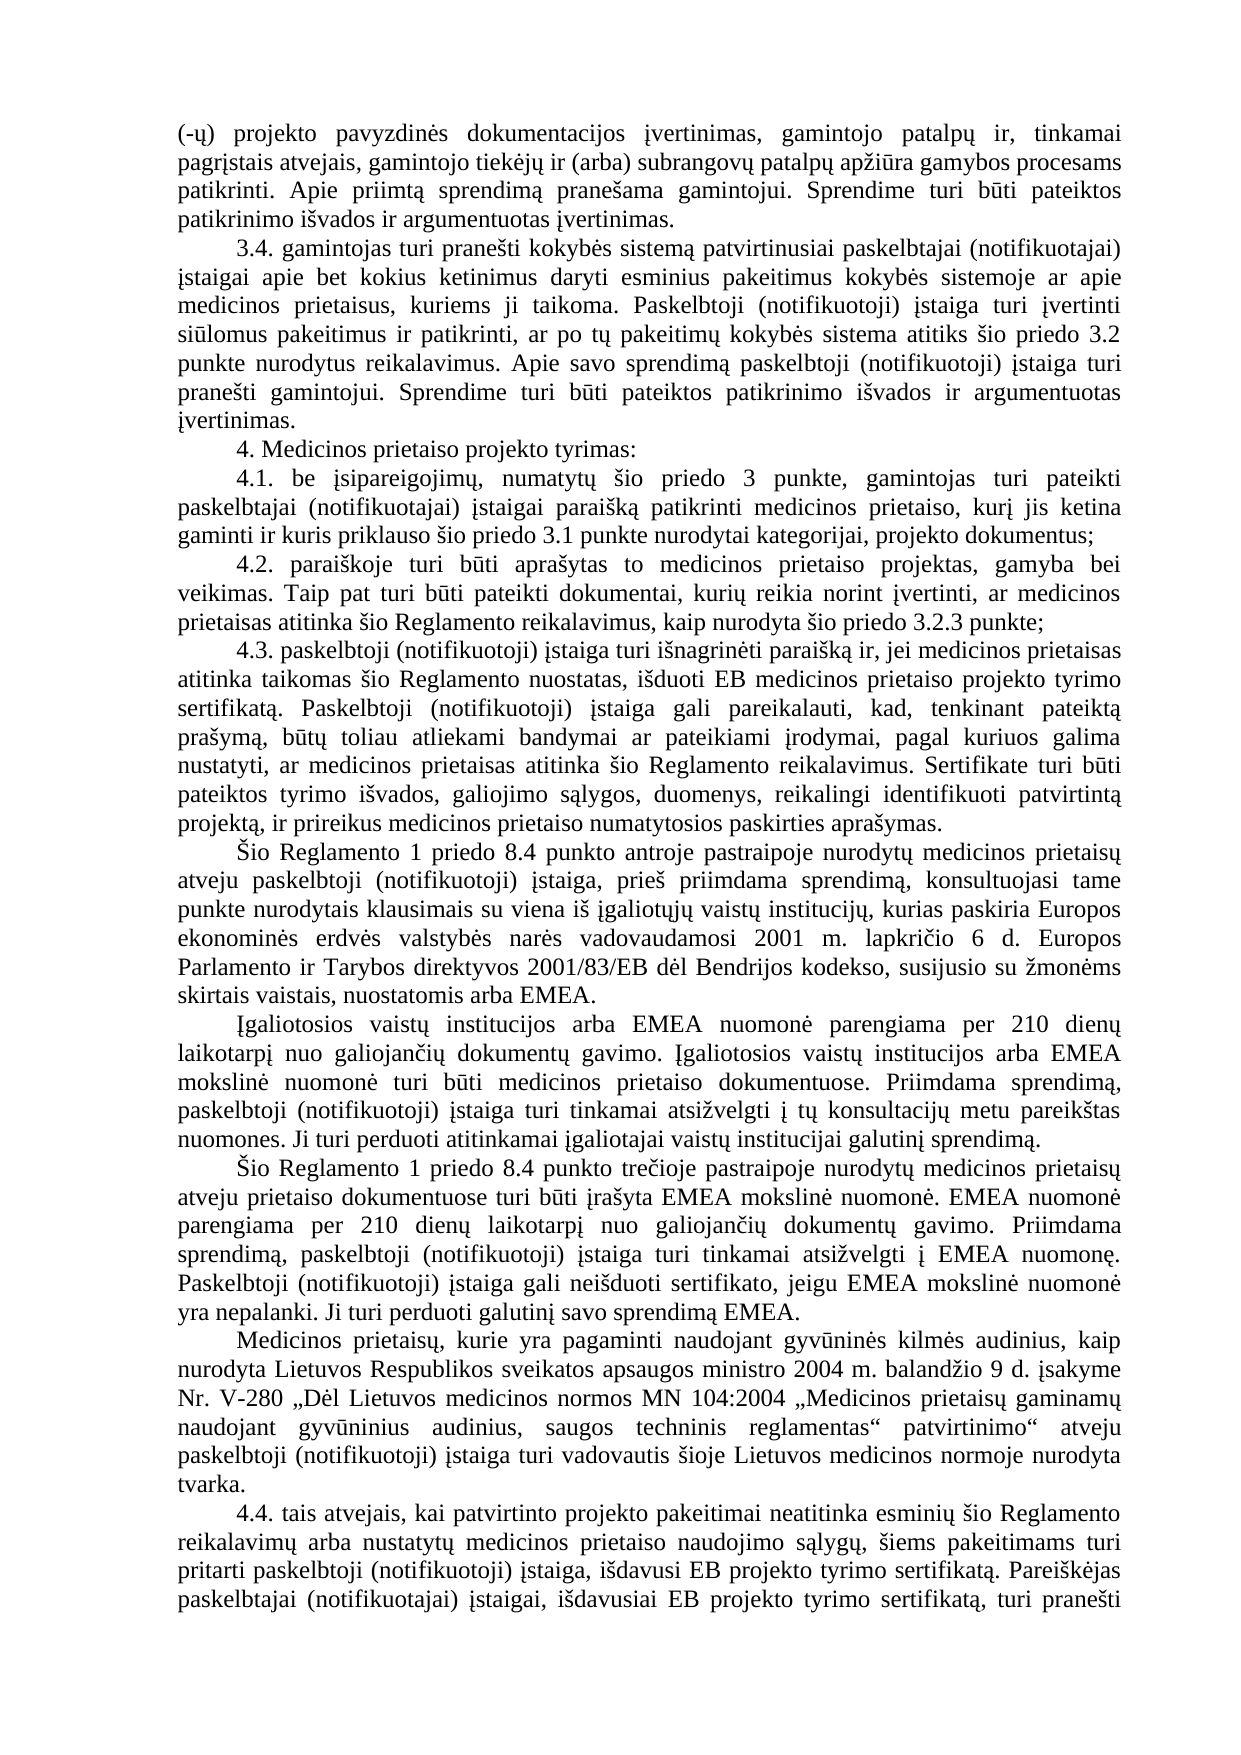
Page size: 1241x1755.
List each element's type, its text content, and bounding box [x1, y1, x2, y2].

text Įgaliotosios vaistų institucijos arba EMEA nuomonė parengiama per 210 dienų laikotarpį nuo galiojančių dokumentų gavimo. Įgaliotosios vaistų institucijos arba EMEA mokslinė nuomonė turi būti medicinos prietaiso dokumentuose. Priimdama sprendimą, paskelbtoji (notifikuotoji) įstaiga turi tinkamai atsižvelgti į tų konsultacijų metu pareikštas nuomones. Ji turi perduoti atitinkamai įgaliotajai vaistų institucijai galutinį sprendimą. [177, 1009, 1122, 1153]
text 3.4. gamintojas turi pranešti kokybės sistemą patvirtinusiai paskelbtajai (notifikuotajai) įstaigai apie bet kokius ketinimus daryti esminius pakeitimus kokybės sistemoje ar apie medicinos prietaisus, kuriems ji taikoma. Paskelbtoji (notifikuotoji) įstaiga turi įvertinti siūlomus pakeitimus ir patikrinti, ar po tų pakeitimų kokybės sistema atitiks šio priedo 3.2 punkte nurodytus reikalavimus. Apie savo sprendimą paskelbtoji (notifikuotoji) įstaiga turi pranešti gamintojui. Sprendime turi būti pateiktos patikrinimo išvados ir argumentuotas įvertinimas. [177, 233, 1122, 434]
text Šio Reglamento 1 priedo 8.4 punkto trečioje pastraipoje nurodytų medicinos prietaisų atveju prietaiso dokumentuose turi būti įrašyta EMEA mokslinė nuomonė. EMEA nuomonė parengiama per 210 dienų laikotarpį nuo galiojančių dokumentų gavimo. Priimdama sprendimą, paskelbtoji (notifikuotoji) įstaiga turi tinkamai atsižvelgti į EMEA nuomonę. Paskelbtoji (notifikuotoji) įstaiga gali neišduoti sertifikato, jeigu EMEA mokslinė nuomonė yra nepalanki. Ji turi perduoti galutinį savo sprendimą EMEA. [177, 1153, 1122, 1326]
text (-ų) projekto pavyzdinės dokumentacijos įvertinimas, gamintojo patalpų ir, tinkamai pagrįstais atvejais, gamintojo tiekėjų ir (arba) subrangovų patalpų apžiūra gamybos procesams patikrinti. Apie priimtą sprendimą pranešama gamintojui. Sprendime turi būti pateiktos patikrinimo išvados ir argumentuotas įvertinimas. [177, 118, 1122, 233]
text 4. Medicinos prietaiso projekto tyrimas: [177, 434, 1122, 463]
text 4.4. tais atvejais, kai patvirtinto projekto pakeitimai neatitinka esminių šio Reglamento reikalavimų arba nustatytų medicinos prietaiso naudojimo sąlygų, šiems pakeitimams turi pritarti paskelbtoji (notifikuotoji) įstaiga, išdavusi EB projekto tyrimo sertifikatą. Pareiškėjas paskelbtajai (notifikuotajai) įstaigai, išdavusiai EB projekto tyrimo sertifikatą, turi pranešti [177, 1498, 1122, 1613]
text 4.2. paraiškoje turi būti aprašytas to medicinos prietaiso projektas, gamyba bei veikimas. Taip pat turi būti pateikti dokumentai, kurių reikia norint įvertinti, ar medicinos prietaisas atitinka šio Reglamento reikalavimus, kaip nurodyta šio priedo 3.2.3 punkte; [177, 549, 1122, 636]
text 4.1. be įsipareigojimų, numatytų šio priedo 3 punkte, gamintojas turi pateikti paskelbtajai (notifikuotajai) įstaigai paraišką patikrinti medicinos prietaiso, kurį jis ketina gaminti ir kuris priklauso šio priedo 3.1 punkte nurodytai kategorijai, projekto dokumentus; [177, 463, 1122, 549]
text Medicinos prietaisų, kurie yra pagaminti naudojant gyvūninės kilmės audinius, kaip nurodyta Lietuvos Respublikos sveikatos apsaugos ministro 2004 m. balandžio 9 d. įsakyme Nr. V-280 „Dėl Lietuvos medicinos normos MN 104:2004 „Medicinos prietaisų gaminamų naudojant gyvūninius audinius, saugos techninis reglamentas“ patvirtinimo“ atveju paskelbtoji (notifikuotoji) įstaiga turi vadovautis šioje Lietuvos medicinos normoje nurodyta tvarka. [177, 1326, 1122, 1498]
text 4.3. paskelbtoji (notifikuotoji) įstaiga turi išnagrinėti paraišką ir, jei medicinos prietaisas atitinka taikomas šio Reglamento nuostatas, išduoti EB medicinos prietaiso projekto tyrimo sertifikatą. Paskelbtoji (notifikuotoji) įstaiga gali pareikalauti, kad, tenkinant pateiktą prašymą, būtų toliau atliekami bandymai ar pateikiami įrodymai, pagal kuriuos galima nustatyti, ar medicinos prietaisas atitinka šio Reglamento reikalavimus. Sertifikate turi būti pateiktos tyrimo išvados, galiojimo sąlygos, duomenys, reikalingi identifikuoti patvirtintą projektą, ir prireikus medicinos prietaiso numatytosios paskirties aprašymas. [177, 636, 1122, 837]
text Šio Reglamento 1 priedo 8.4 punkto antroje pastraipoje nurodytų medicinos prietaisų atveju paskelbtoji (notifikuotoji) įstaiga, prieš priimdama sprendimą, konsultuojasi tame punkte nurodytais klausimais su viena iš įgaliotųjų vaistų institucijų, kurias paskiria Europos ekonominės erdvės valstybės narės vadovaudamosi 2001 m. lapkričio 6 d. Europos Parlamento ir Tarybos direktyvos 2001/83/EB dėl Bendrijos kodekso, susijusio su žmonėms skirtais vaistais, nuostatomis arba EMEA. [177, 837, 1122, 1009]
